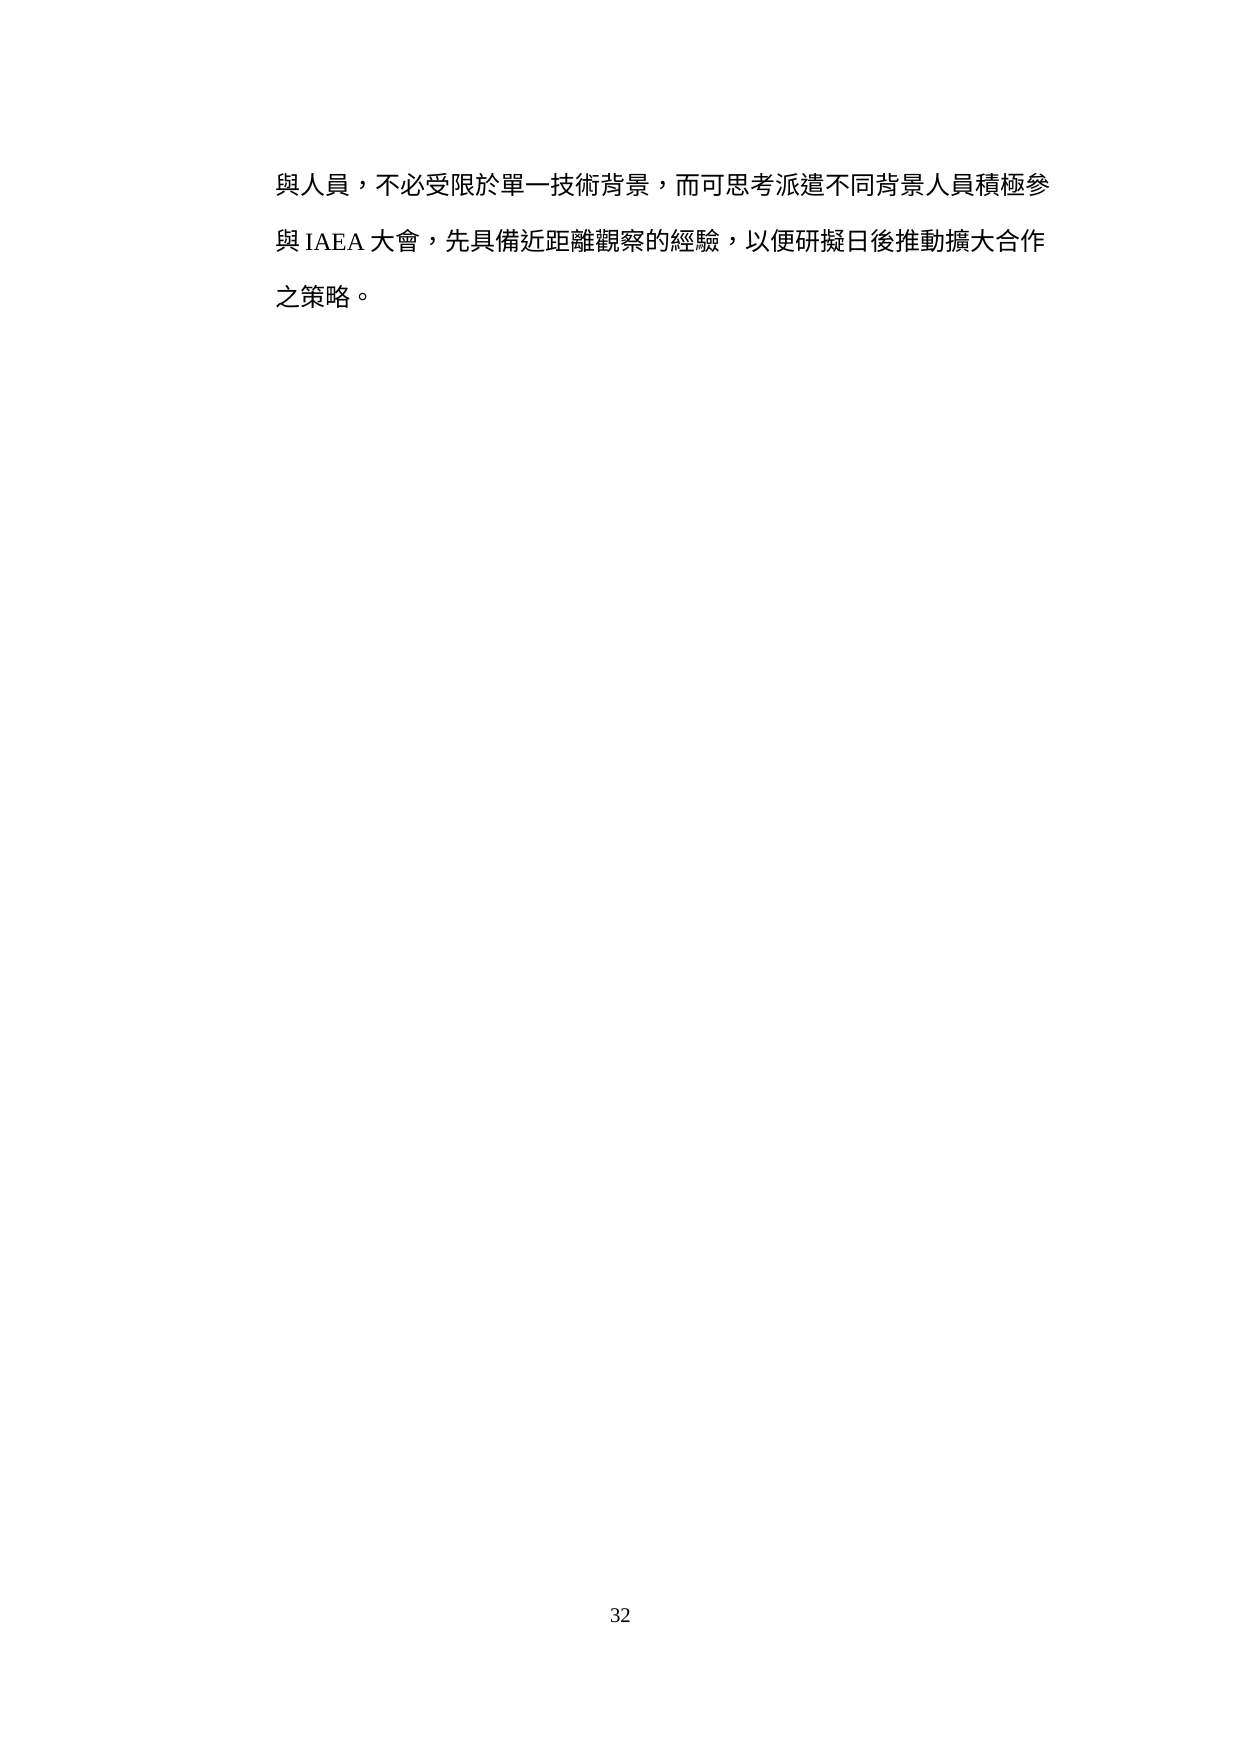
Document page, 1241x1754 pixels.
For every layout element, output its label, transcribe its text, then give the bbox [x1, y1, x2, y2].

list 與人員，不必受限於單一技術背景，而可思考派遣不同背景人員積極參與IAEA大會，先具備近距離觀察的經驗，以便研擬日後推動擴大合作之策略。 [237, 164, 1053, 314]
